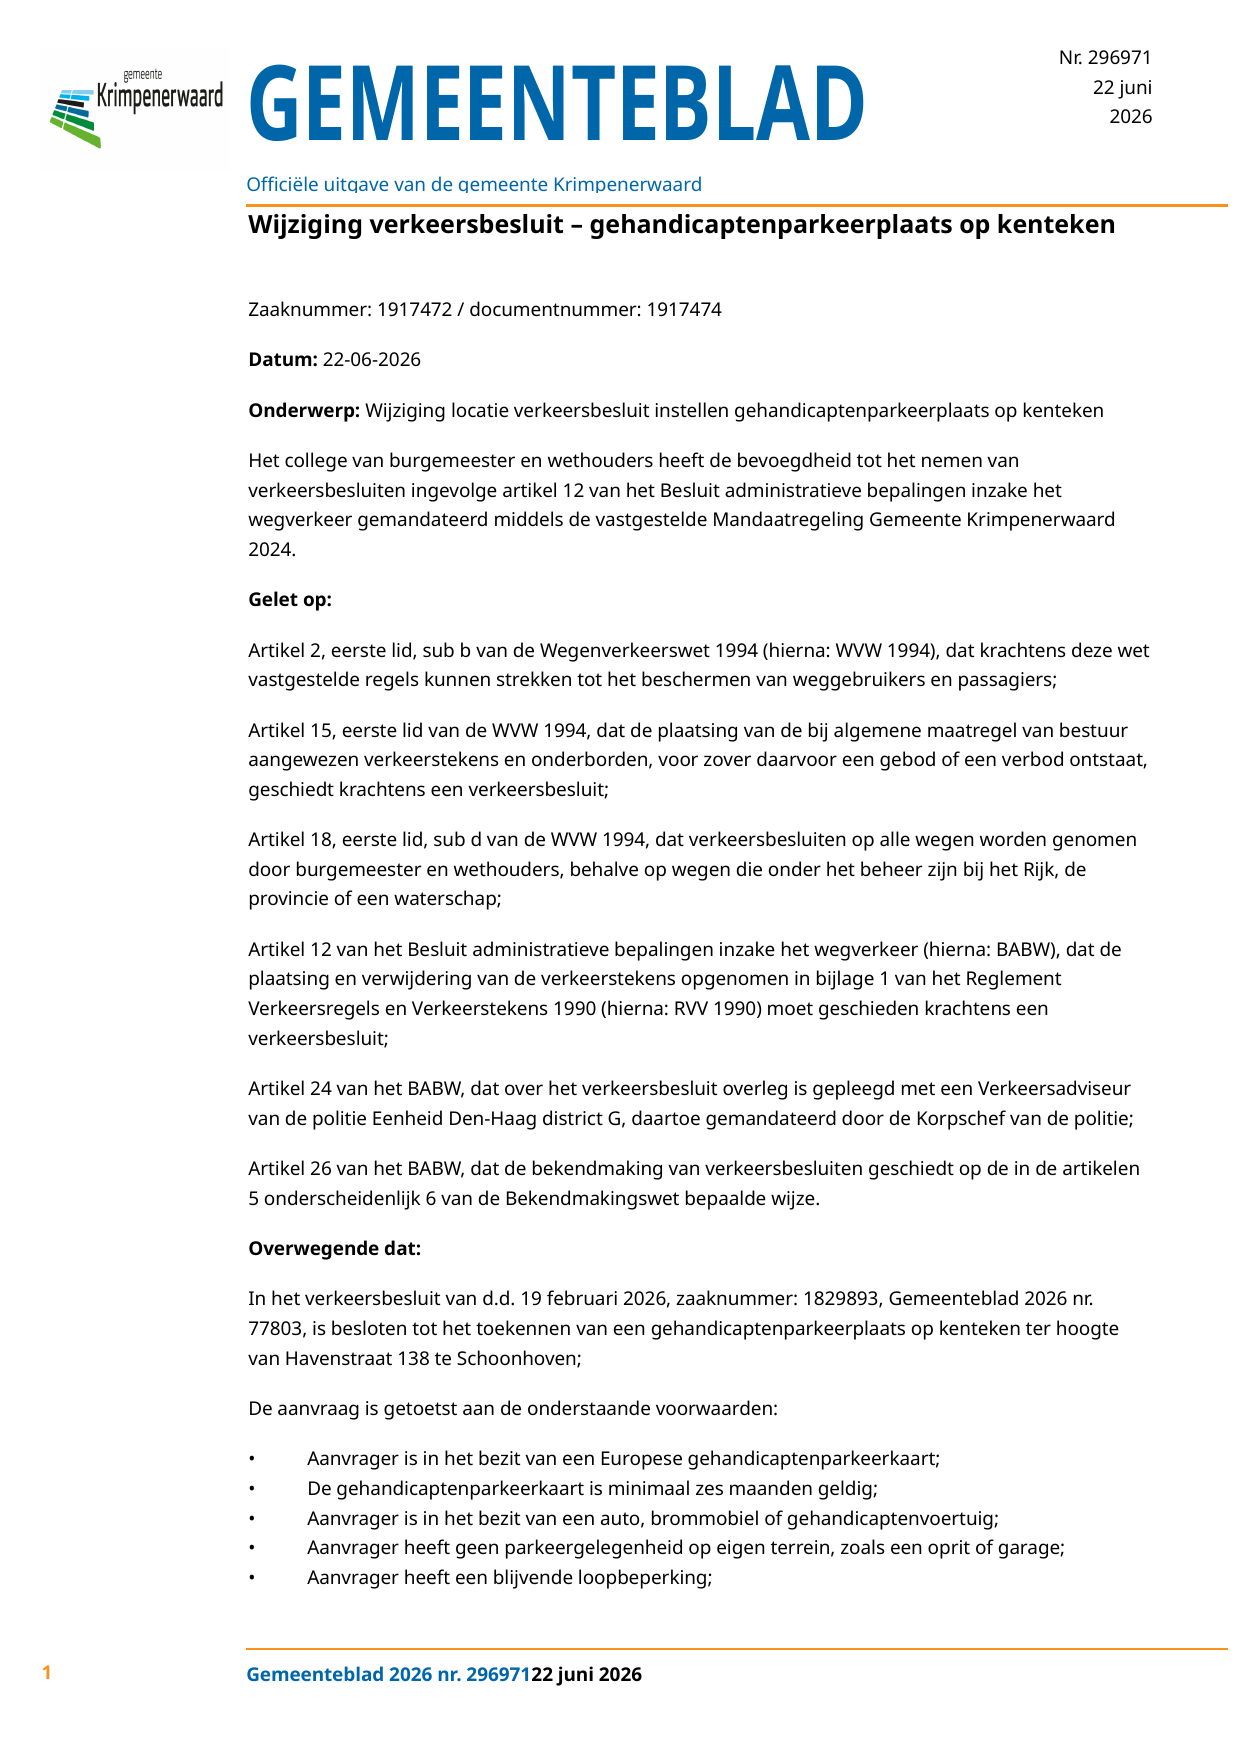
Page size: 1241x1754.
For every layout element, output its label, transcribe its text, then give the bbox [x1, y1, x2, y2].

text Het college van burgemeester en wethouders heeft de bevoegdheid tot het nemen van verkeersbesluiten ingevolge artikel 12 van het Besluit administratieve bepalingen inzake het wegverkeer gemandateerd middels de vastgestelde Mandaatregeling Gemeente Krimpenerwaard 2024. [248, 447, 1152, 562]
text Onderwerp: Wijziging locatie verkeersbesluit instellen gehandicaptenparkeerplaats op kenteken [248, 397, 1152, 423]
text Datum: 22-06-2026 [248, 346, 1152, 372]
text Artikel 2, eerste lid, sub b van de Wegenverkeerswet 1994 (hierna: WVW 1994), dat krachtens deze wet vastgestelde regels kunnen strekken tot het beschermen van weggebruikers en passagiers; [248, 637, 1152, 692]
text Artikel 12 van het Besluit administratieve bepalingen inzake het wegverkeer (hierna: BABW), dat de plaatsing en verwijdering van de verkeerstekens opgenomen in bijlage 1 van het Reglement Verkeersregels en Verkeerstekens 1990 (hierna: RVV 1990) moet geschieden krachtens een verkeersbesluit; [248, 936, 1152, 1051]
text Artikel 24 van het BABW, dat over het verkeersbesluit overleg is gepleegd met een Verkeersadviseur van de politie Eenheid Den-Haag district G, daartoe gemandateerd door de Korpschef van de politie; [248, 1075, 1152, 1131]
text Artikel 26 van het BABW, dat de bekendmaking van verkeersbesluiten geschiedt op de in de artikelen 5 onderscheidenlijk 6 van de Bekendmakingswet bepaalde wijze. [248, 1155, 1152, 1211]
list Aanvrager is in het bezit van een auto, brommobiel of gehandicaptenvoertuig; [248, 1505, 1152, 1531]
list De gehandicaptenparkeerkaart is minimaal zes maanden geldig; [248, 1475, 1152, 1501]
text Overwegende dat: [248, 1235, 1152, 1261]
text Artikel 15, eerste lid van de WVW 1994, dat de plaatsing van de bij algemene maatregel van bestuur aangewezen verkeerstekens en onderborden, voor zover daarvoor een gebod of een verbod ontstaat, geschiedt krachtens een verkeersbesluit; [248, 717, 1152, 802]
list Aanvrager heeft geen parkeergelegenheid op eigen terrein, zoals een oprit of garage; [248, 1534, 1152, 1560]
list Aanvrager is in het bezit van een Europese gehandicaptenparkeerkaart; [248, 1446, 1152, 1471]
text Artikel 18, eerste lid, sub d van de WVW 1994, dat verkeersbesluiten op alle wegen worden genomen door burgemeester en wethouders, behalve op wegen die onder het beheer zijn bij het Rijk, de provincie of een waterschap; [248, 826, 1152, 911]
picture [41, 47, 231, 172]
text Wijziging verkeersbesluit – gehandicaptenparkeerplaats op kenteken [248, 207, 1152, 241]
list Aanvrager heeft een blijvende loopbeperking; [248, 1564, 1152, 1590]
text In het verkeersbesluit van d.d. 19 februari 2026, zaaknummer: 1829893, Gemeenteblad 2026 nr. 77803, is besloten tot het toekennen van een gehandicaptenparkeerplaats op kenteken ter hoogte van Havenstraat 138 te Schoonhoven; [248, 1286, 1152, 1371]
text Gelet op: [248, 586, 1152, 612]
text De aanvraag is getoetst aan de onderstaande voorwaarden: [248, 1395, 1152, 1421]
text Zaaknummer: 1917472 / documentnummer: 1917474 [248, 296, 1152, 322]
